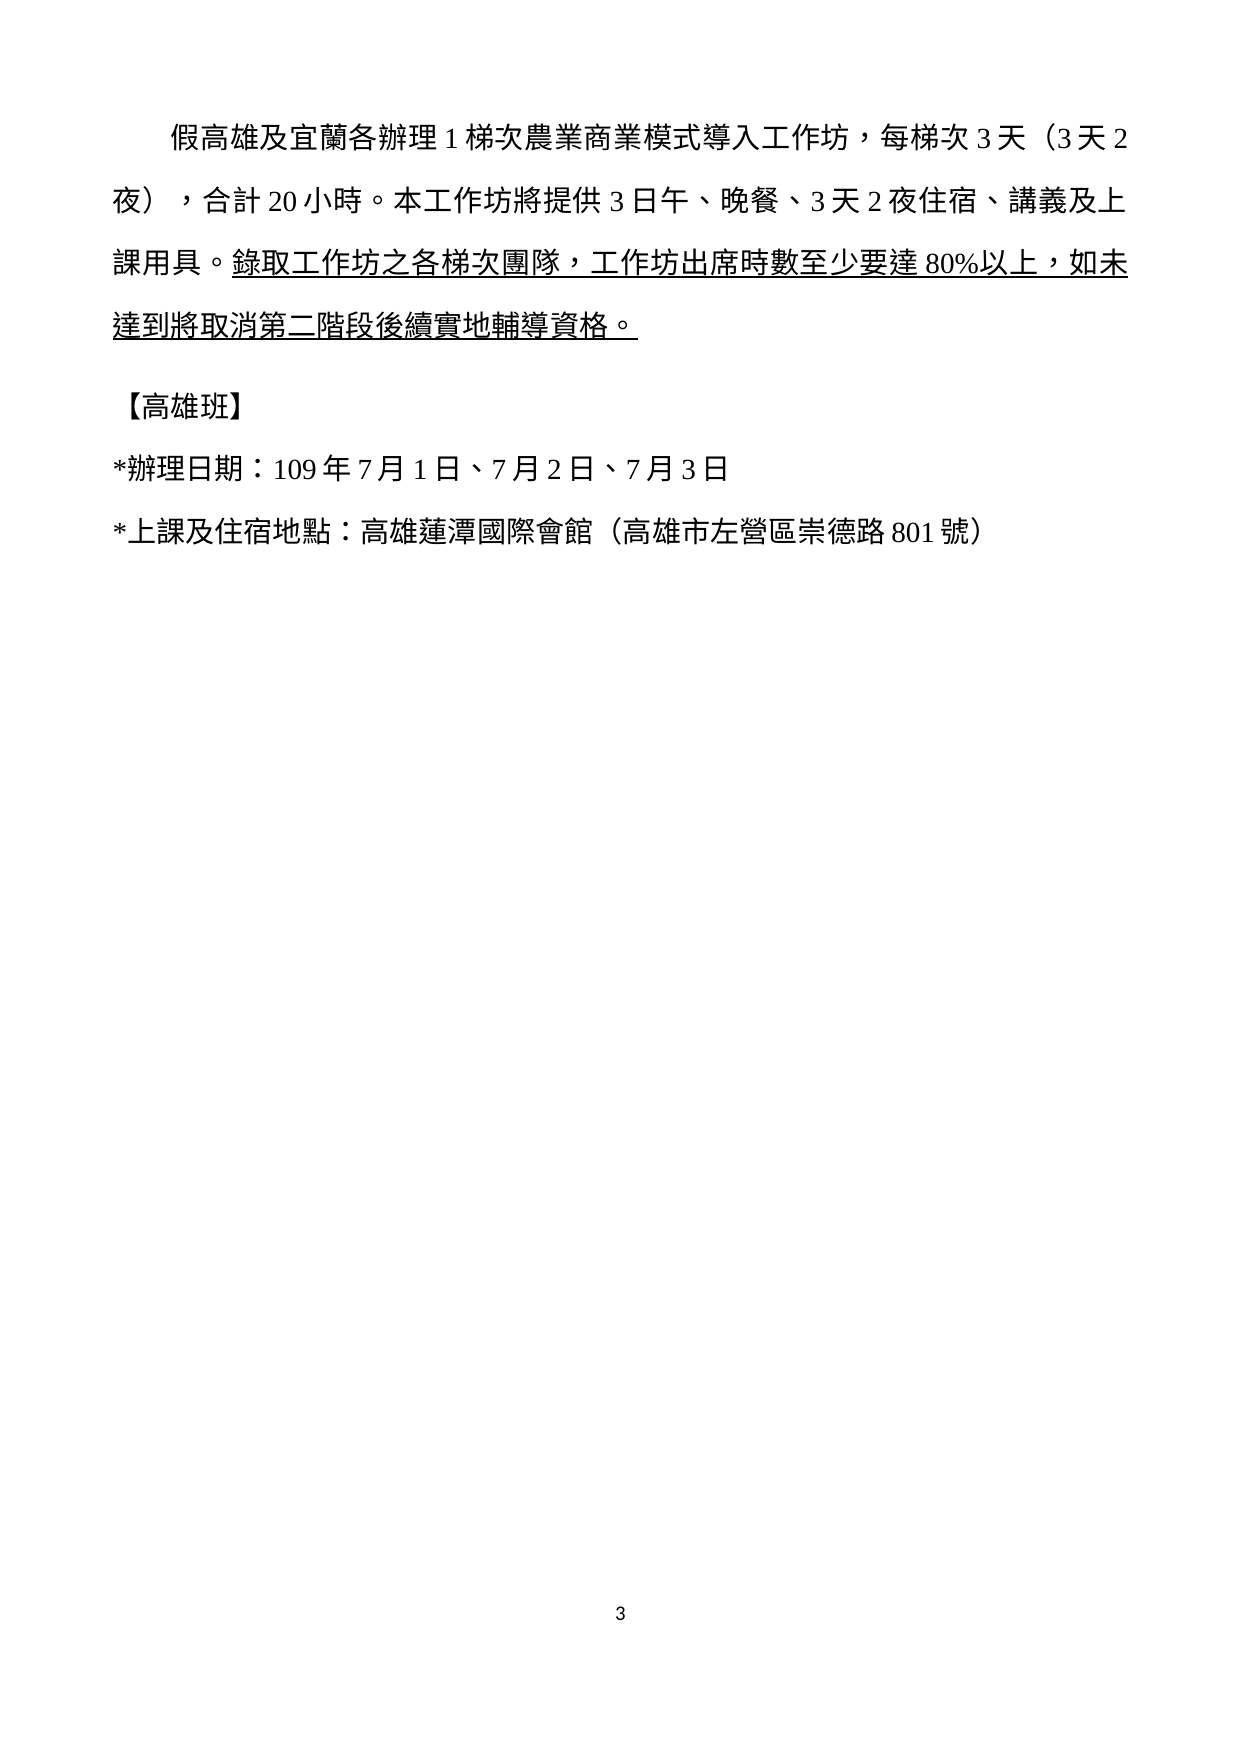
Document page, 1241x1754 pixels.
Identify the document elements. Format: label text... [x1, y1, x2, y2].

text *上課及住宿地點：高雄蓮潭國際會館（高雄市左營區崇德路801號） [112, 488, 1128, 550]
text 【高雄班】 [112, 363, 1128, 425]
text *辦理日期：109年7月1日、7月2日、7月3日 [112, 425, 1128, 488]
text 假高雄及宜蘭各辦理1梯次農業商業模式導入工作坊，每梯次3天（3天2夜），合計20小時。本工作坊將提供3日午、晚餐、3天2夜住宿、講義及上課用具。錄取工作坊之各梯次團隊，工作坊出席時數至少要達80%以上，如未達到將取消第二階段後續實地輔導資格。 [112, 94, 1128, 344]
